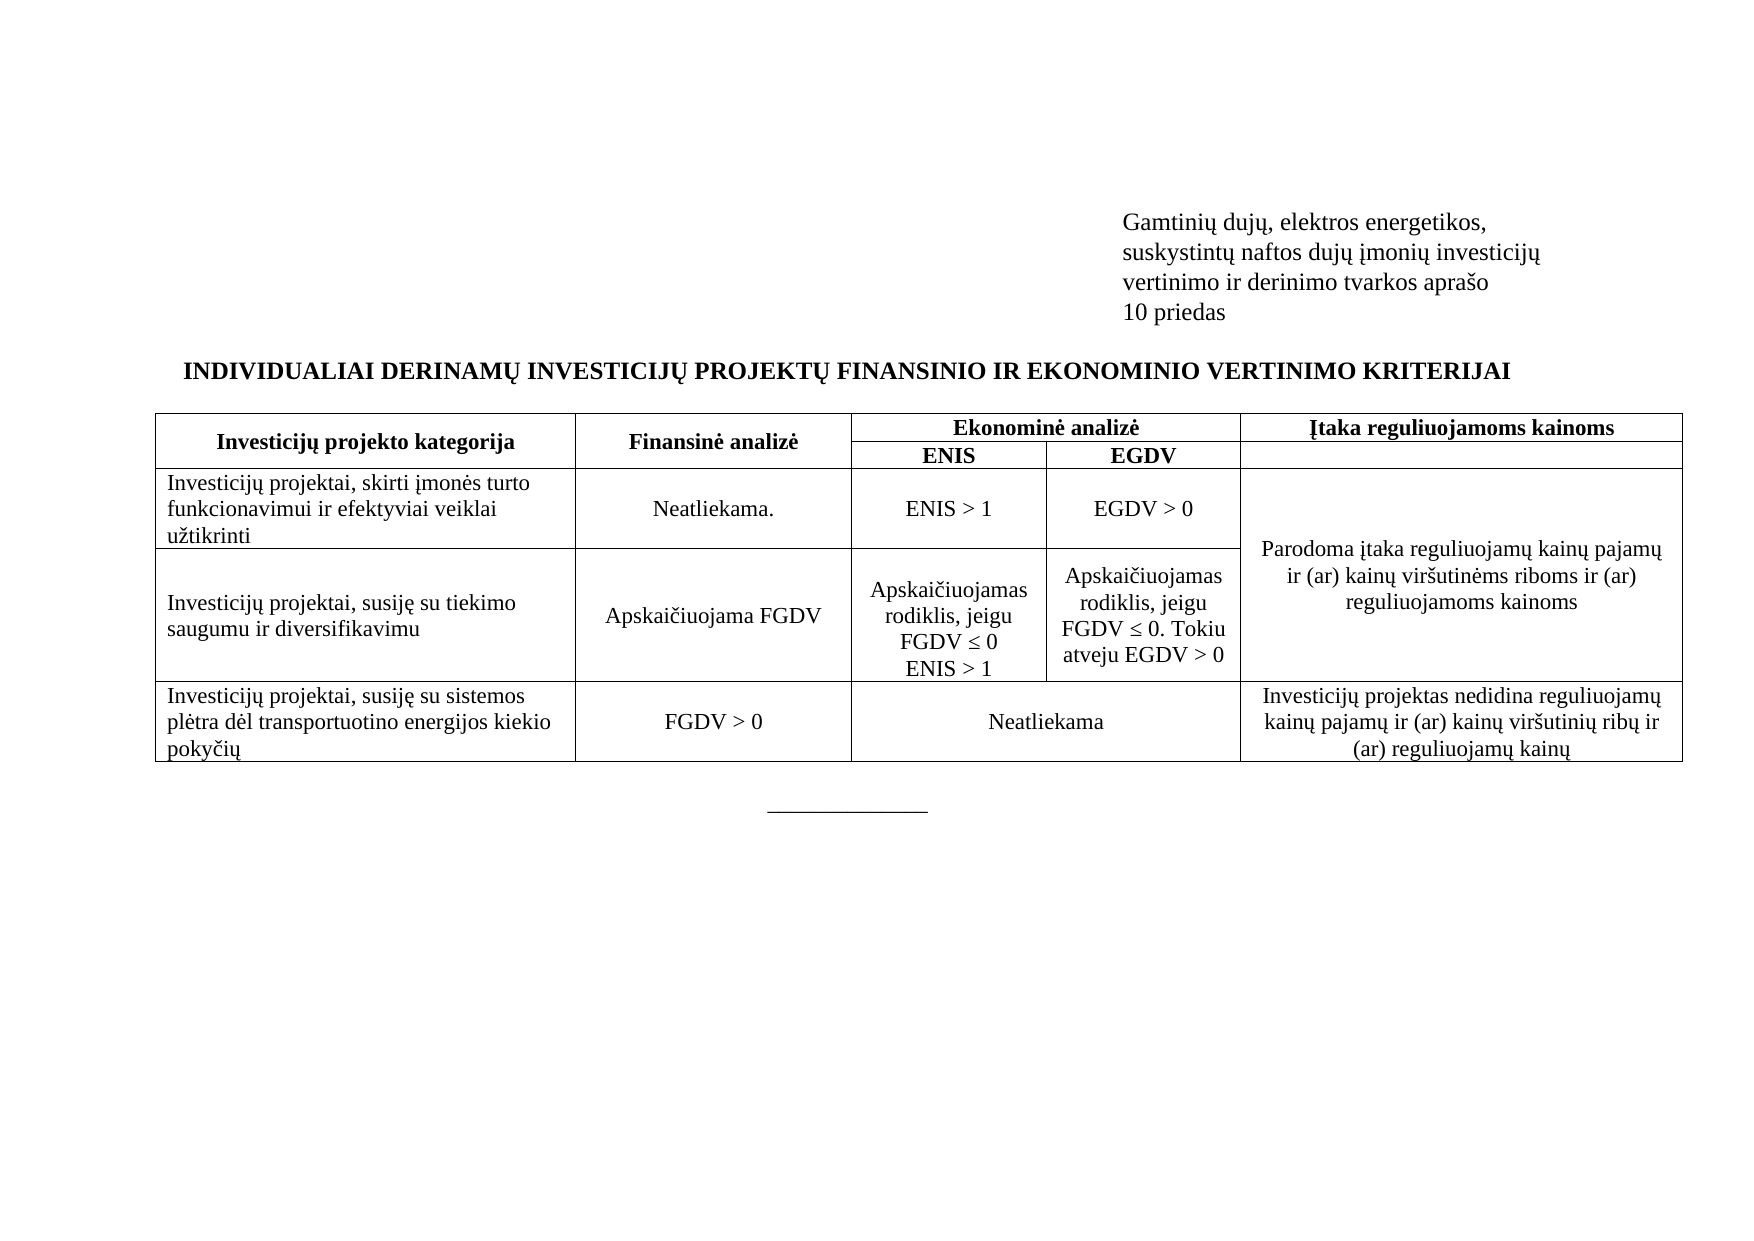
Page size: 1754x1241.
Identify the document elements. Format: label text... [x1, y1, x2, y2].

text 10 priedas [118, 297, 1683, 326]
text Individualiai derinamų investicijų projektų finansinio ir ekonominio vertinimo kriterijai [118, 356, 1577, 384]
table_cell Neatliekama. [576, 469, 851, 548]
text suskystintų naftos dujų įmonių investicijų [118, 237, 1683, 266]
text vertinimo ir derinimo tvarkos aprašo [118, 267, 1683, 296]
table_cell EGDV > 0 [1047, 469, 1240, 548]
table_cell Apskaičiuojamas rodiklis, jeigu FGDV ≤ 0 ENIS > 1 [852, 549, 1046, 681]
table_cell [1241, 442, 1682, 468]
table_cell ENIS > 1 [852, 469, 1046, 548]
table_cell Investicijų projektas nedidina reguliuojamų kainų pajamų ir (ar) kainų viršutinių ribų ir (ar) reguliuojamų kainų [1241, 682, 1682, 761]
table_cell Apskaičiuojama FGDV [576, 549, 851, 681]
table_cell ENIS [852, 442, 1046, 468]
table_header Ekonominė analizė [852, 414, 1240, 441]
table_cell EGDV [1047, 442, 1240, 468]
text ______________ [118, 788, 1577, 815]
text Gamtinių dujų, elektros energetikos, [118, 207, 1683, 235]
table_cell Investicijų projektai, skirti įmonės turto funkcionavimui ir efektyviai veiklai užtikrinti [156, 469, 575, 548]
table_cell Apskaičiuojamas rodiklis, jeigu FGDV ≤ 0. Tokiu atveju EGDV > 0 [1047, 549, 1240, 681]
table_cell FGDV > 0 [576, 682, 851, 761]
table_cell Parodoma įtaka reguliuojamų kainų pajamų ir (ar) kainų viršutinėms riboms ir (ar) reguliuojamoms kainoms [1241, 469, 1682, 681]
table_cell Investicijų projektai, susiję su tiekimo saugumu ir diversifikavimu [156, 549, 575, 681]
table_cell Neatliekama [852, 682, 1240, 761]
table_header Įtaka reguliuojamoms kainoms [1241, 414, 1682, 441]
table_header Finansinė analizė [576, 414, 851, 468]
table_header Investicijų projekto kategorija [156, 414, 575, 468]
table_cell Investicijų projektai, susiję su sistemos plėtra dėl transportuotino energijos kiekio pokyčių [156, 682, 575, 761]
